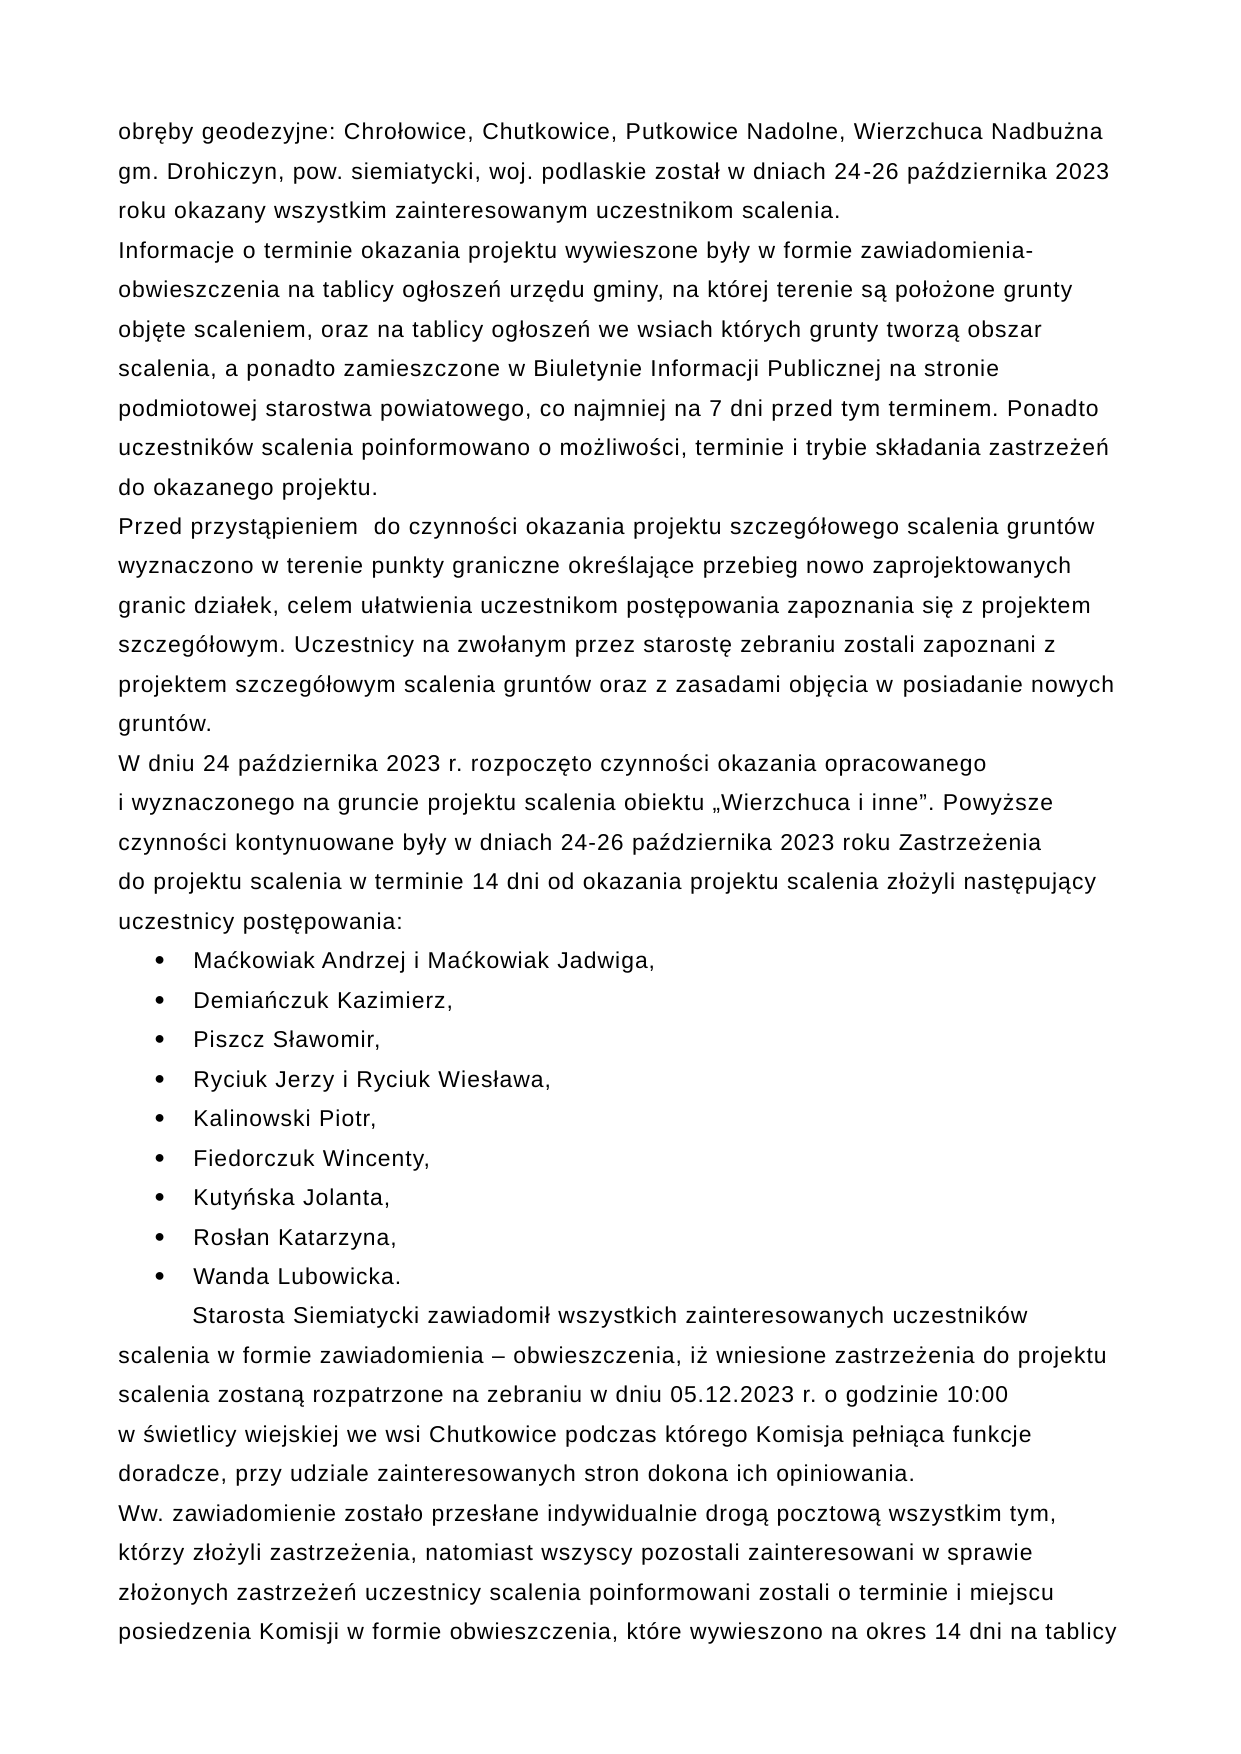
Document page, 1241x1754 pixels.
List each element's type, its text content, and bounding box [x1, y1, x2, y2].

list Piszcz Sławomir, [156, 1026, 1122, 1052]
list Rosłan Katarzyna, [156, 1223, 1122, 1250]
list Maćkowiak Andrzej i Maćkowiak Jadwiga, [156, 947, 1122, 973]
text Informacje o terminie okazania projektu wywieszone były w formie zawiadomienia-obwieszczenia na tablicy ogłoszeń urzędu gminy, na której terenie są położone grunty objęte scaleniem, oraz na tablicy ogłoszeń we wsiach których grunty tworzą obszar scalenia, a ponadto zamieszczone w Biuletynie Informacji Publicznej na stronie podmiotowej starostwa powiatowego, co najmniej na 7 dni przed tym terminem. Ponadto uczestników scalenia poinformowano o możliwości, terminie i trybie składania zastrzeżeń do okazanego projektu. [118, 237, 1122, 500]
list Kalinowski Piotr, [156, 1105, 1122, 1131]
list Ryciuk Jerzy i Ryciuk Wiesława, [156, 1066, 1122, 1092]
text Starosta Siemiatycki zawiadomił wszystkich zainteresowanych uczestników scalenia w formie zawiadomienia – obwieszczenia, iż wniesione zastrzeżenia do projektu scalenia zostaną rozpatrzone na zebraniu w dniu 05.12.2023 r. o godzinie 10:00 w świetlicy wiejskiej we wsi Chutkowice podczas którego Komisja pełniąca funkcje doradcze, przy udziale zainteresowanych stron dokona ich opiniowania. Ww. zawiadomienie zostało przesłane indywidualnie drogą pocztową wszystkim tym, którzy złożyli zastrzeżenia, natomiast wszyscy pozostali zainteresowani w sprawie złożonych zastrzeżeń uczestnicy scalenia poinformowani zostali o terminie i miejscu posiedzenia Komisji w formie obwieszczenia, które wywieszono na okres 14 dni na tablicy [118, 1302, 1122, 1645]
text Przed przystąpieniem do czynności okazania projektu szczegółowego scalenia gruntów wyznaczono w terenie punkty graniczne określające przebieg nowo zaprojektowanych granic działek, celem ułatwienia uczestnikom postępowania zapoznania się z projektem szczegółowym. Uczestnicy na zwołanym przez starostę zebraniu zostali zapoznani z projektem szczegółowym scalenia gruntów oraz z zasadami objęcia w posiadanie nowych gruntów. [118, 513, 1122, 737]
list Fiedorczuk Wincenty, [156, 1144, 1122, 1171]
list Kutyńska Jolanta, [156, 1184, 1122, 1210]
text W dniu 24 października 2023 r. rozpoczęto czynności okazania opracowanego i wyznaczonego na gruncie projektu scalenia obiektu „Wierzchuca i inne”. Powyższe czynności kontynuowane były w dniach 24-26 października 2023 roku Zastrzeżenia do projektu scalenia w terminie 14 dni od okazania projektu scalenia złożyli następujący uczestnicy postępowania: [118, 750, 1122, 934]
list Demiańczuk Kazimierz, [156, 987, 1122, 1013]
list Wanda Lubowicka. [156, 1263, 1122, 1289]
text obręby geodezyjne: Chrołowice, Chutkowice, Putkowice Nadolne, Wierzchuca Nadbużna gm. Drohiczyn, pow. siemiatycki, woj. podlaskie został w dniach 24‑26 października 2023 roku okazany wszystkim zainteresowanym uczestnikom scalenia. [118, 118, 1122, 223]
